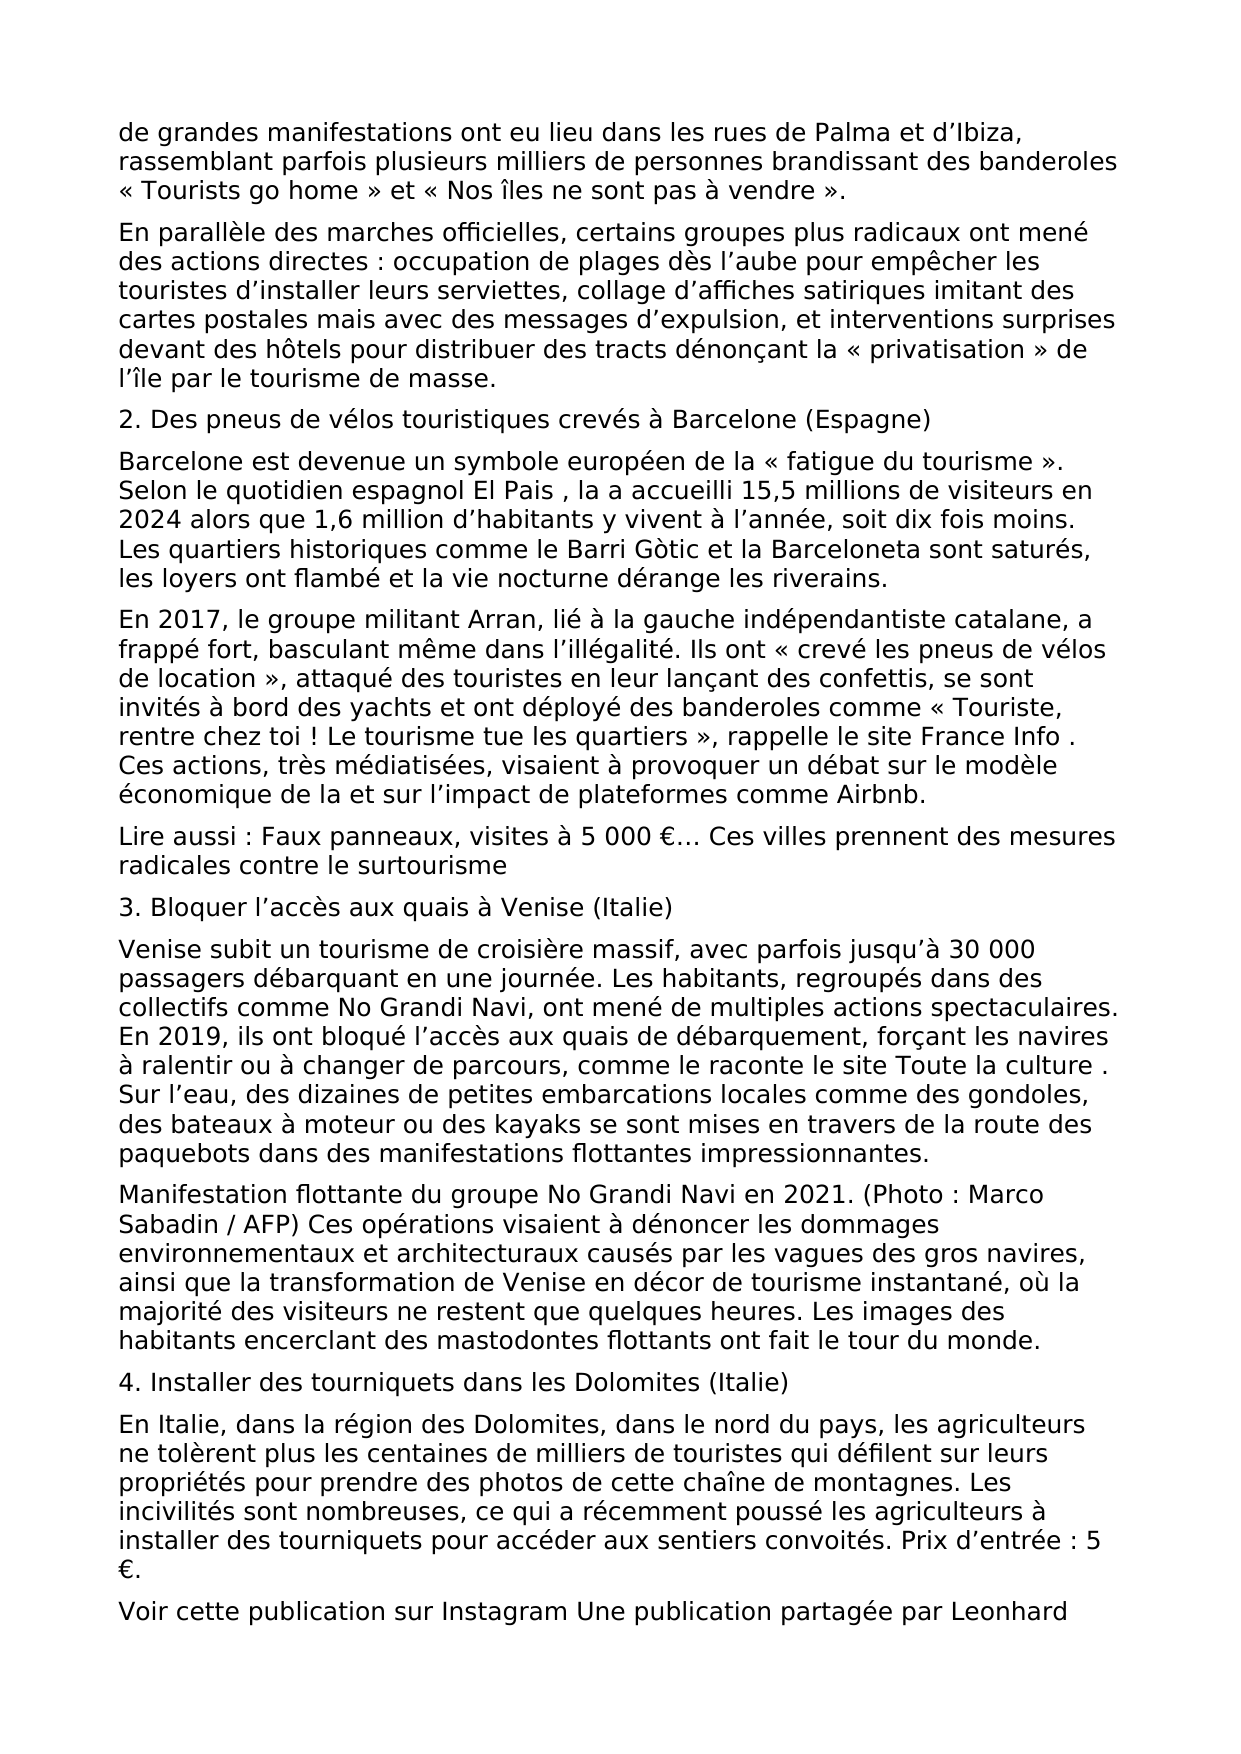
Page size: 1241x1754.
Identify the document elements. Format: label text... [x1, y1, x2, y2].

text Venise subit un tourisme de croisière massif, avec parfois jusqu’à 30 000 passagers débarquant en une journée. Les habitants, regroupés dans des collectifs comme No Grandi Navi, ont mené de multiples actions spectaculaires. En 2019, ils ont bloqué l’accès aux quais de débarquement, forçant les navires à ralentir ou à changer de parcours, comme le raconte le site Toute la culture . Sur l’eau, des dizaines de petites embarcations locales comme des gondoles, des bateaux à moteur ou des kayaks se sont mises en travers de la route des paquebots dans des manifestations flottantes impressionnantes. [118, 935, 1122, 1168]
text En Italie, dans la région des Dolomites, dans le nord du pays, les agriculteurs ne tolèrent plus les centaines de milliers de touristes qui défilent sur leurs propriétés pour prendre des photos de cette chaîne de montagnes. Les incivilités sont nombreuses, ce qui a récemment poussé les agriculteurs à installer des tourniquets pour accéder aux sentiers convoités. Prix d’entrée : 5 €. [118, 1410, 1122, 1585]
text En 2017, le groupe militant Arran, lié à la gauche indépendantiste catalane, a frappé fort, basculant même dans l’illégalité. Ils ont « crevé les pneus de vélos de location », attaqué des touristes en leur lançant des confettis, se sont invités à bord des yachts et ont déployé des banderoles comme « Touriste, rentre chez toi ! Le tourisme tue les quartiers », rappelle le site France Info . Ces actions, très médiatisées, visaient à provoquer un débat sur le modèle économique de la et sur l’impact de plateformes comme Airbnb. [118, 606, 1122, 810]
text Manifestation flottante du groupe No Grandi Navi en 2021. (Photo : Marco Sabadin / AFP) Ces opérations visaient à dénoncer les dommages environnementaux et architecturaux causés par les vagues des gros navires, ainsi que la transformation de Venise en décor de tourisme instantané, où la majorité des visiteurs ne restent que quelques heures. Les images des habitants encerclant des mastodontes flottants ont fait le tour du monde. [118, 1181, 1122, 1356]
text 4. Installer des tourniquets dans les Dolomites (Italie) [118, 1368, 1122, 1397]
text Lire aussi : Faux panneaux, visites à 5 000 €… Ces villes prennent des mesures radicales contre le surtourisme [118, 822, 1122, 881]
text Voir cette publication sur Instagram Une publication partagée par Leonhard [118, 1597, 1122, 1626]
text En parallèle des marches officielles, certains groupes plus radicaux ont mené des actions directes : occupation de plages dès l’aube pour empêcher les touristes d’installer leurs serviettes, collage d’affiches satiriques imitant des cartes postales mais avec des messages d’expulsion, et interventions surprises devant des hôtels pour distribuer des tracts dénonçant la « privatisation » de l’île par le tourisme de masse. [118, 218, 1122, 393]
text 2. Des pneus de vélos touristiques crevés à Barcelone (Espagne) [118, 406, 1122, 435]
text de grandes manifestations ont eu lieu dans les rues de Palma et d’Ibiza, rassemblant parfois plusieurs milliers de personnes brandissant des banderoles « Tourists go home » et « Nos îles ne sont pas à vendre ». [118, 118, 1122, 206]
text 3. Bloquer l’accès aux quais à Venise (Italie) [118, 893, 1122, 922]
text Barcelone est devenue un symbole européen de la « fatigue du tourisme ». Selon le quotidien espagnol El Pais , la a accueilli 15,5 millions de visiteurs en 2024 alors que 1,6 million d’habitants y vivent à l’année, soit dix fois moins. Les quartiers historiques comme le Barri Gòtic et la Barceloneta sont saturés, les loyers ont flambé et la vie nocturne dérange les riverains. [118, 447, 1122, 593]
